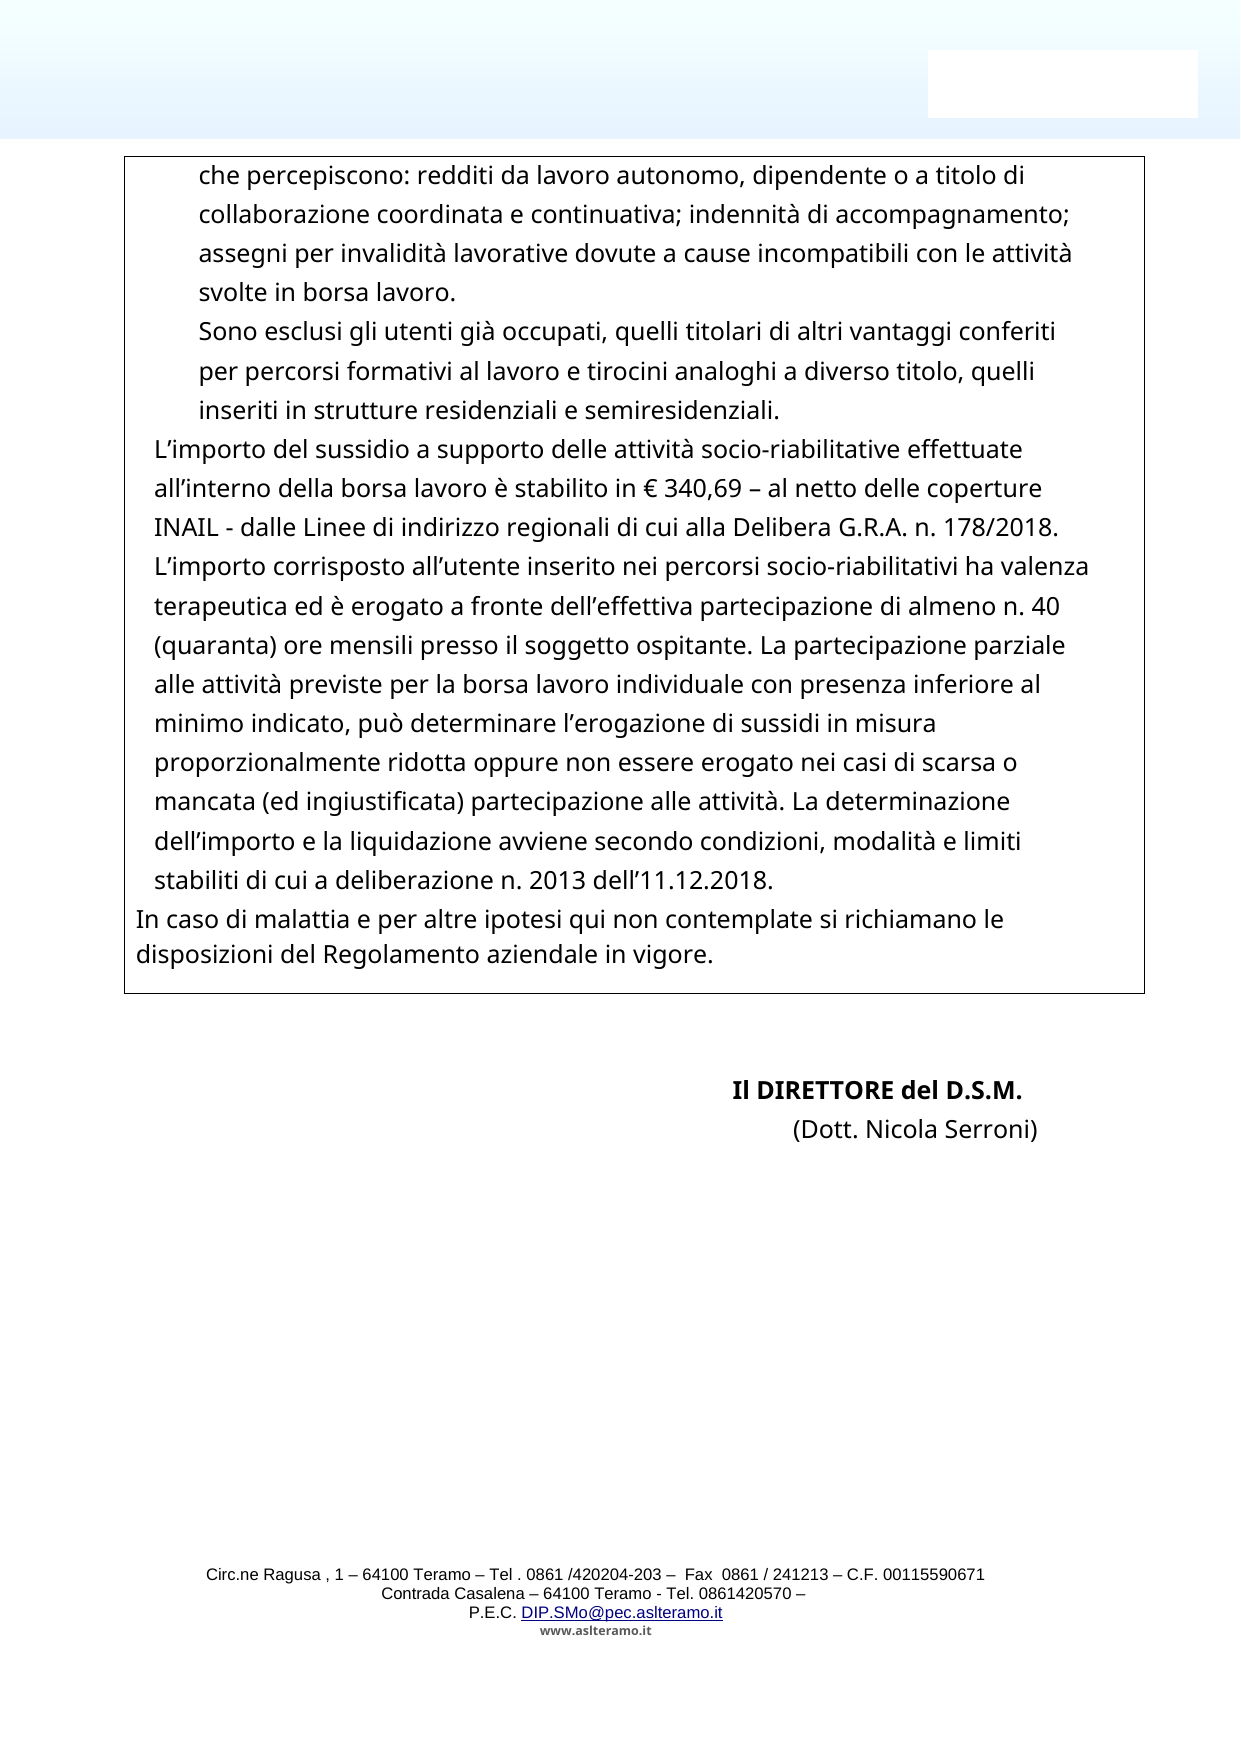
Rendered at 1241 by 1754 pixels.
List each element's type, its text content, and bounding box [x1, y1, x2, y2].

table_cell che percepiscono: redditi da lavoro autonomo, dipendente o a titolo di collaborazione coordinata e continuativa; indennità di accompagnamento; assegni per invalidità lavorative dovute a cause incompatibili con le attività svolte in borsa lavoro. Sono esclusi gli utenti già occupati, quelli titolari di altri vantaggi conferiti per percorsi formativi al lavoro e tirocini analoghi a diverso titolo, quelli inseriti in strutture residenziali e semiresidenziali. L’importo del sussidio a supporto delle attività socio-riabilitative effettuate all’interno della borsa lavoro è stabilito in € 340,69 – al netto delle coperture INAIL - dalle Linee di indirizzo regionali di cui alla Delibera G.R.A. n. 178/2018. L’importo corrisposto all’utente inserito nei percorsi socio-riabilitativi ha valenza terapeutica ed è erogato a fronte dell’effettiva partecipazione di almeno n. 40 (quaranta) ore mensili presso il soggetto ospitante. La partecipazione parziale alle attività previste per la borsa lavoro individuale con presenza inferiore al minimo indicato, può determinare l’erogazione di sussidi in misura proporzionalmente ridotta oppure non essere erogato nei casi di scarsa o mancata (ed ingiustificata) partecipazione alle attività. La determinazione dell’importo e la liquidazione avviene secondo condizioni, modalità e limiti stabiliti di cui a deliberazione n. 2013 dell’11.12.2018. In caso di malattia e per altre ipotesi qui non contemplate si richiamano le disposizioni del Regolamento aziendale in vigore. [125, 157, 1144, 993]
text Il DIRETTORE del D.S.M. (Dott. Nicola Serroni) [69, 1073, 1087, 1146]
